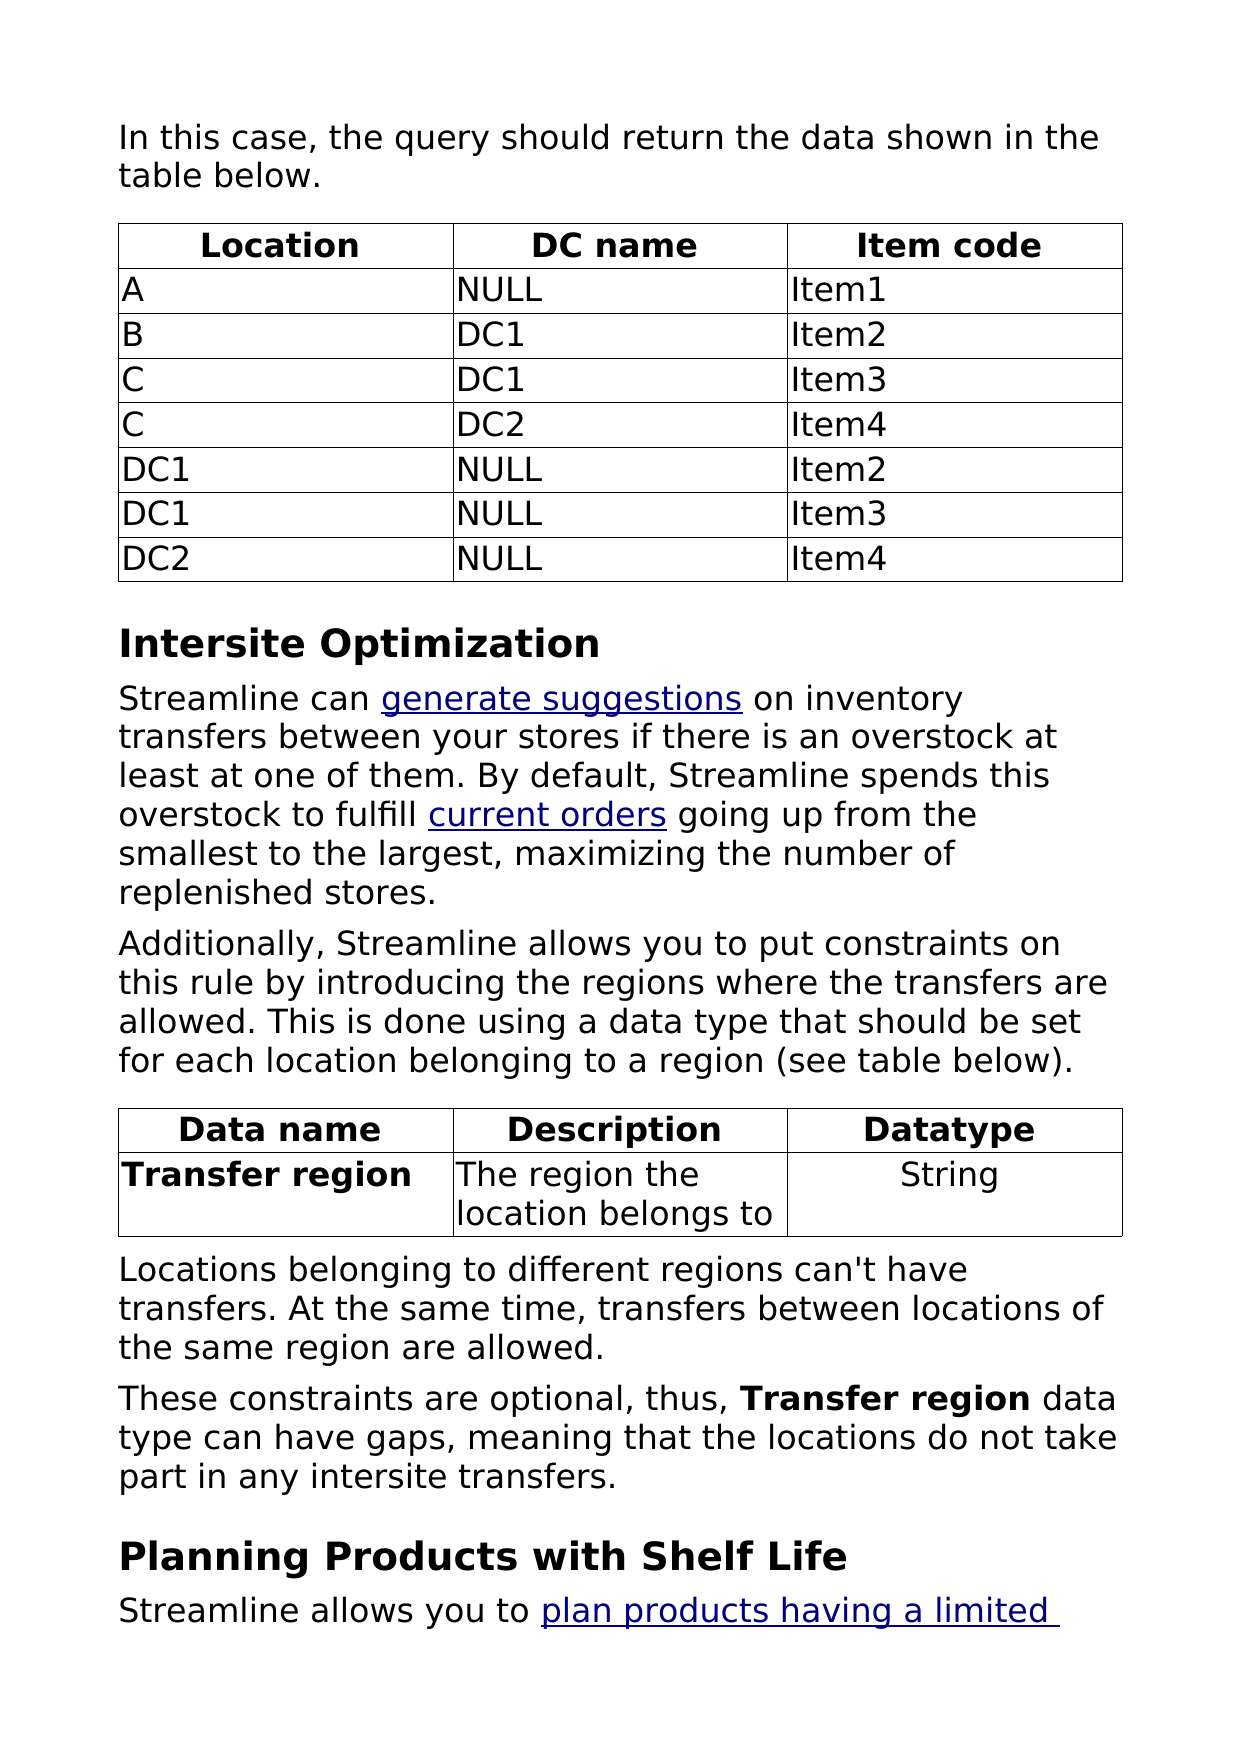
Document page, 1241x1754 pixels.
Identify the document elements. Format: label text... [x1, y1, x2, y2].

table_cell NULL [454, 448, 787, 492]
table_cell Item1 [788, 269, 1122, 313]
text In this case, the query should return the data shown in the table below. [118, 118, 1122, 196]
table_cell String [788, 1153, 1122, 1236]
table_cell DC2 [454, 403, 787, 447]
text Additionally, Streamline allows you to put constraints on this rule by introducing the regions where the transfers are allowed. This is done using a data type that should be set for each location belonging to a region (see table below). [118, 925, 1122, 1080]
table_header DC name [454, 224, 787, 268]
table_cell NULL [454, 538, 787, 581]
table_header Data name [119, 1109, 453, 1152]
table_cell Item2 [788, 314, 1122, 357]
text Streamline can generate suggestions on inventory transfers between your stores if there is an overstock at least at one of them. By default, Streamline spends this overstock to fulfill current orders going up from the smallest to the largest, maximizing the number of replenished stores. [118, 679, 1122, 912]
text These constraints are optional, thus, Transfer region data type can have gaps, meaning that the locations do not take part in any intersite transfers. [118, 1380, 1122, 1496]
table_cell B [119, 314, 453, 357]
table_header Item code [788, 224, 1122, 268]
table_cell Item2 [788, 448, 1122, 492]
table_cell NULL [454, 269, 787, 313]
table_cell DC2 [119, 538, 453, 581]
table_cell DC1 [119, 448, 453, 492]
table_header Description [454, 1109, 787, 1152]
text Streamline allows you to plan products having a limited [118, 1592, 1122, 1630]
subtitle Planning Products with Shelf Life [118, 1534, 1122, 1579]
table_cell Item3 [788, 359, 1122, 402]
table_cell Item4 [788, 403, 1122, 447]
table_cell DC1 [454, 359, 787, 402]
table_header Datatype [788, 1109, 1122, 1152]
subtitle Intersite Optimization [118, 621, 1122, 667]
table_cell A [119, 269, 453, 313]
table_cell C [119, 403, 453, 447]
table_header Location [119, 224, 453, 268]
table_cell Transfer region [119, 1153, 453, 1236]
table_cell C [119, 359, 453, 402]
table_cell Item3 [788, 493, 1122, 537]
text Locations belonging to different regions can't have transfers. At the same time, transfers between locations of the same region are allowed. [118, 1251, 1122, 1367]
table_cell Item4 [788, 538, 1122, 581]
table_cell NULL [454, 493, 787, 537]
table_cell DC1 [454, 314, 787, 357]
table_cell DC1 [119, 493, 453, 537]
table_cell The region the location belongs to [454, 1153, 787, 1236]
